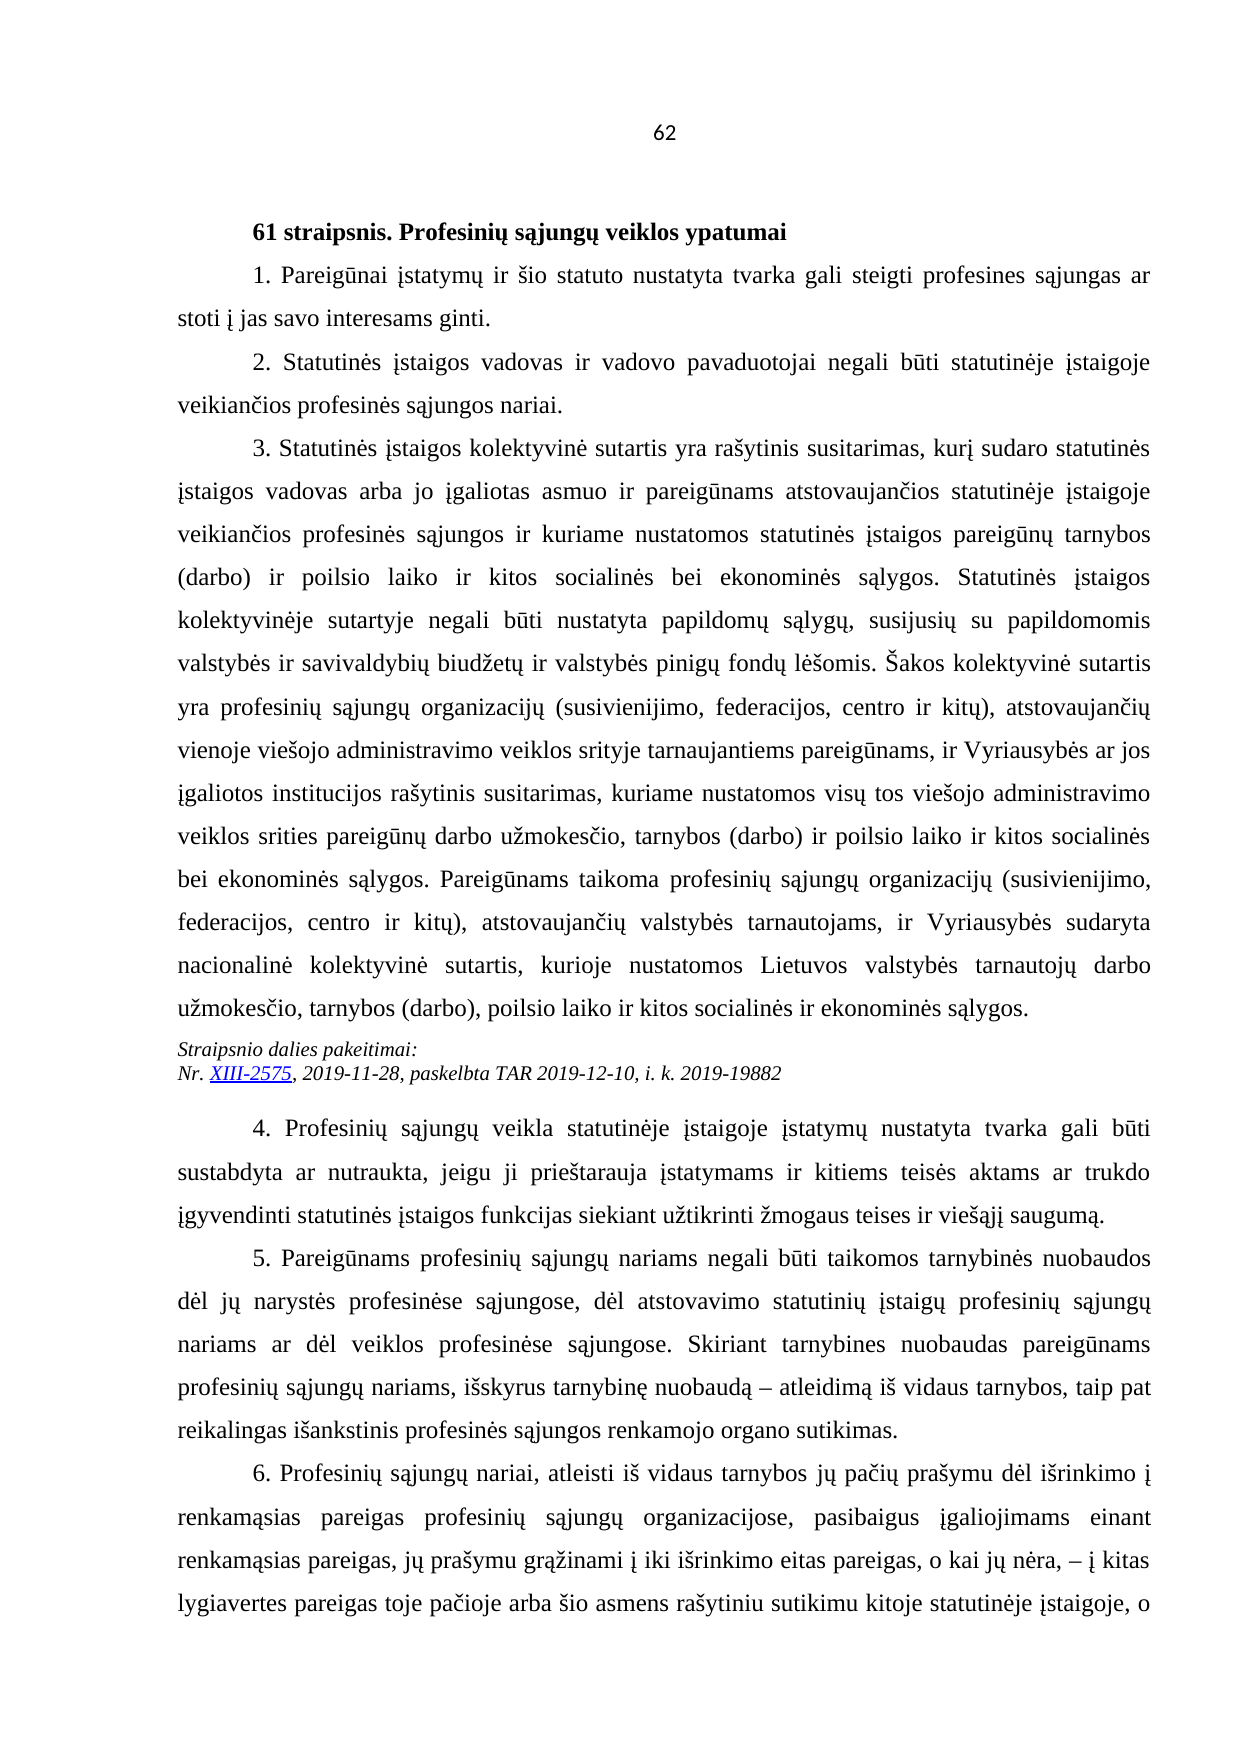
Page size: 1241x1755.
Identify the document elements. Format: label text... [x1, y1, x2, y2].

text 5. Pareigūnams profesinių sąjungų nariams negali būti taikomos tarnybinės nuobaudos dėl jų narystės profesinėse sąjungose, dėl atstovavimo statutinių įstaigų profesinių sąjungų nariams ar dėl veiklos profesinėse sąjungose. Skiriant tarnybines nuobaudas pareigūnams profesinių sąjungų nariams, išskyrus tarnybinę nuobaudą – atleidimą iš vidaus tarnybos, taip pat reikalingas išankstinis profesinės sąjungos renkamojo organo sutikimas. [177, 1243, 1152, 1444]
text 61 straipsnis. Profesinių sąjungų veiklos ypatumai [177, 217, 1152, 246]
text Straipsnio dalies pakeitimai: [177, 1037, 1152, 1061]
text 2. Statutinės įstaigos vadovas ir vadovo pavaduotojai negali būti statutinėje įstaigoje veikiančios profesinės sąjungos nariai. [177, 347, 1152, 418]
text 6. Profesinių sąjungų nariai, atleisti iš vidaus tarnybos jų pačių prašymu dėl išrinkimo į renkamąsias pareigas profesinių sąjungų organizacijose, pasibaigus įgaliojimams einant renkamąsias pareigas, jų prašymu grąžinami į iki išrinkimo eitas pareigas, o kai jų nėra, – į kitas lygiavertes pareigas toje pačioje arba šio asmens rašytiniu sutikimu kitoje statutinėje įstaigoje, o [177, 1458, 1152, 1617]
text Nr. XIII-2575, 2019-11-28, paskelbta TAR 2019-12-10, i. k. 2019-19882 [177, 1061, 1152, 1085]
text 4. Profesinių sąjungų veikla statutinėje įstaigoje įstatymų nustatyta tvarka gali būti sustabdyta ar nutraukta, jeigu ji prieštarauja įstatymams ir kitiems teisės aktams ar trukdo įgyvendinti statutinės įstaigos funkcijas siekiant užtikrinti žmogaus teises ir viešąjį saugumą. [177, 1113, 1152, 1228]
text 3. Statutinės įstaigos kolektyvinė sutartis yra rašytinis susitarimas, kurį sudaro statutinės įstaigos vadovas arba jo įgaliotas asmuo ir pareigūnams atstovaujančios statutinėje įstaigoje veikiančios profesinės sąjungos ir kuriame nustatomos statutinės įstaigos pareigūnų tarnybos (darbo) ir poilsio laiko ir kitos socialinės bei ekonominės sąlygos. Statutinės įstaigos kolektyvinėje sutartyje negali būti nustatyta papildomų sąlygų, susijusių su papildomomis valstybės ir savivaldybių biudžetų ir valstybės pinigų fondų lėšomis. Šakos kolektyvinė sutartis yra profesinių sąjungų organizacijų (susivienijimo, federacijos, centro ir kitų), atstovaujančių vienoje viešojo administravimo veiklos srityje tarnaujantiems pareigūnams, ir Vyriausybės ar jos įgaliotos institucijos rašytinis susitarimas, kuriame nustatomos visų tos viešojo administravimo veiklos srities pareigūnų darbo užmokesčio, tarnybos (darbo) ir poilsio laiko ir kitos socialinės bei ekonominės sąlygos. Pareigūnams taikoma profesinių sąjungų organizacijų (susivienijimo, federacijos, centro ir kitų), atstovaujančių valstybės tarnautojams, ir Vyriausybės sudaryta nacionalinė kolektyvinė sutartis, kurioje nustatomos Lietuvos valstybės tarnautojų darbo užmokesčio, tarnybos (darbo), poilsio laiko ir kitos socialinės ir ekonominės sąlygos. [177, 433, 1152, 1022]
text 1. Pareigūnai įstatymų ir šio statuto nustatyta tvarka gali steigti profesines sąjungas ar stoti į jas savo interesams ginti. [177, 260, 1152, 332]
